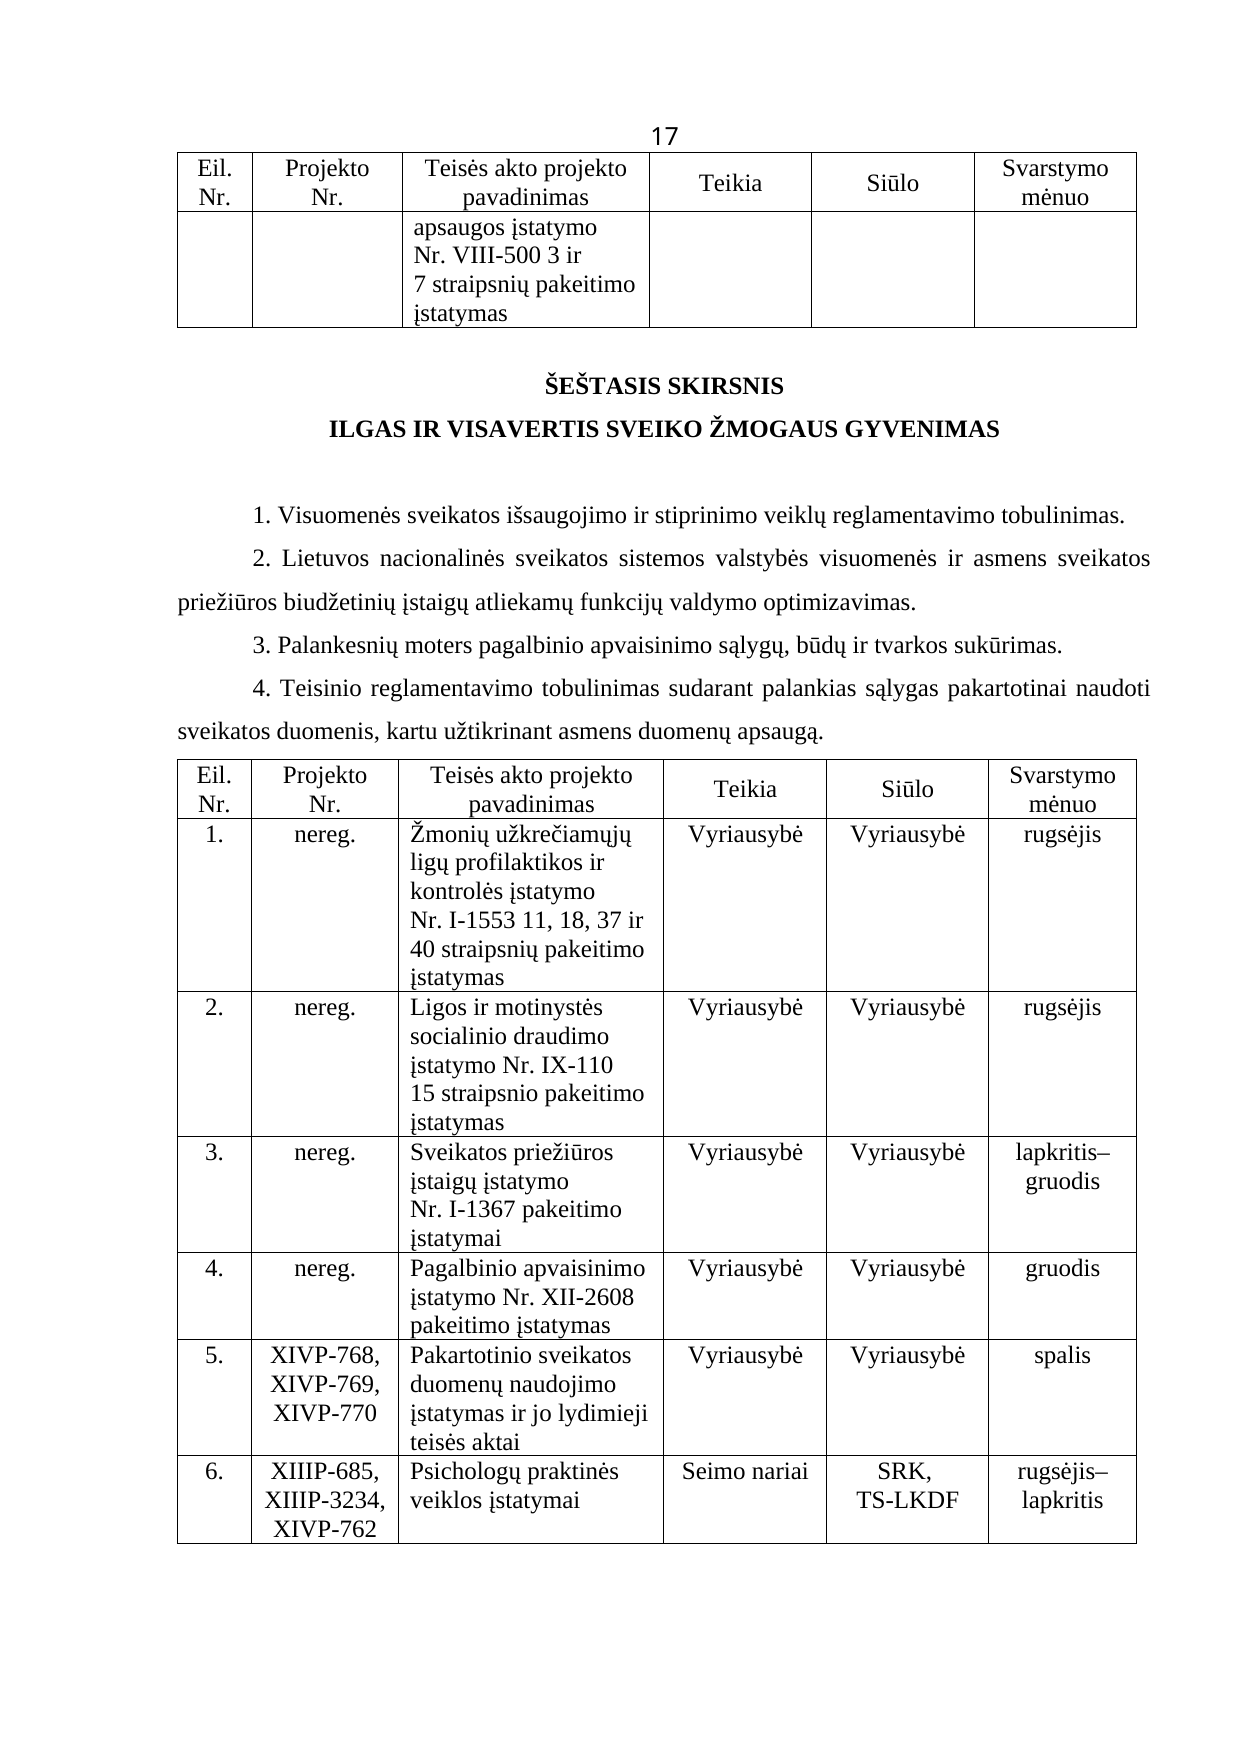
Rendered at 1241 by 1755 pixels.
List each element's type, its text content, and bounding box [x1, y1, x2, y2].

table_cell [253, 212, 402, 327]
table_cell Žmonių užkrečiamųjų ligų profilaktikos ir kontrolės įstatymo Nr. I-1553 11, 18, 37 ir 40 straipsnių pakeitimo įstatymas [399, 819, 663, 991]
table_cell nereg. [252, 1137, 398, 1252]
table_cell 4. [178, 1253, 251, 1339]
table_cell nereg. [252, 992, 398, 1136]
table_cell [178, 212, 252, 327]
table_cell gruodis [989, 1253, 1136, 1339]
table_cell Vyriausybė [827, 1137, 988, 1252]
text ILGAS IR VISAVERTIS SVEIKO ŽMOGAUS GYVENIMAS [177, 414, 1152, 443]
table_cell 3. [178, 1137, 251, 1252]
table_cell [812, 212, 974, 327]
table_cell SRK, TS-LKDF [827, 1456, 988, 1543]
table_cell Pagalbinio apvaisinimo įstatymo Nr. XII-2608 pakeitimo įstatymas [399, 1253, 663, 1339]
table_cell Sveikatos priežiūros įstaigų įstatymo Nr. I-1367 pakeitimo įstatymai [399, 1137, 663, 1252]
table_header Eil. Nr. [178, 153, 252, 211]
table_cell Vyriausybė [664, 819, 826, 991]
table_cell nereg. [252, 819, 398, 991]
table_header Teikia [650, 153, 811, 211]
table_cell Vyriausybė [664, 992, 826, 1136]
table_cell rugsėjis [989, 819, 1136, 991]
table_cell [975, 212, 1136, 327]
table_header Eil. Nr. [178, 760, 251, 818]
text 1. Visuomenės sveikatos išsaugojimo ir stiprinimo veiklų reglamentavimo tobulinimas. [177, 500, 1152, 529]
text 4. Teisinio reglamentavimo tobulinimas sudarant palankias sąlygas pakartotinai naudoti sveikatos duomenis, kartu užtikrinant asmens duomenų apsaugą. [177, 673, 1152, 745]
table_cell XIVP-768, XIVP-769, XIVP-770 [252, 1340, 398, 1455]
table_header Svarstymo mėnuo [975, 153, 1136, 211]
table_cell Psichologų praktinės veiklos įstatymai [399, 1456, 663, 1543]
table_cell Vyriausybė [827, 819, 988, 991]
table_header Siūlo [812, 153, 974, 211]
table_header Projekto Nr. [252, 760, 398, 818]
table_cell rugsėjis–lapkritis [989, 1456, 1136, 1543]
table_cell 2. [178, 992, 251, 1136]
table_cell rugsėjis [989, 992, 1136, 1136]
table_header Projekto Nr. [253, 153, 402, 211]
table_header Svarstymo mėnuo [989, 760, 1136, 818]
table_cell Seimo nariai [664, 1456, 826, 1543]
table_header Siūlo [827, 760, 988, 818]
table_cell Vyriausybė [827, 992, 988, 1136]
table_cell 1. [178, 819, 251, 991]
table_cell [650, 212, 811, 327]
table_cell apsaugos įstatymo Nr. VIII-500 3 ir 7 straipsnių pakeitimo įstatymas [403, 212, 649, 327]
table_cell Vyriausybė [827, 1340, 988, 1455]
table_header Teikia [664, 760, 826, 818]
text ŠEŠTASIS SKIRSNIS [177, 371, 1152, 400]
table_header Teisės akto projekto pavadinimas [399, 760, 663, 818]
table_cell Ligos ir motinystės socialinio draudimo įstatymo Nr. IX-110 15 straipsnio pakeitimo įstatymas [399, 992, 663, 1136]
table_cell spalis [989, 1340, 1136, 1455]
table_cell XIIIP-685, XIIIP-3234, XIVP-762 [252, 1456, 398, 1543]
table_header Teisės akto projekto pavadinimas [403, 153, 649, 211]
text 3. Palankesnių moters pagalbinio apvaisinimo sąlygų, būdų ir tvarkos sukūrimas. [177, 630, 1152, 658]
table_cell nereg. [252, 1253, 398, 1339]
table_cell Pakartotinio sveikatos duomenų naudojimo įstatymas ir jo lydimieji teisės aktai [399, 1340, 663, 1455]
table_cell lapkritis–gruodis [989, 1137, 1136, 1252]
table_cell 5. [178, 1340, 251, 1455]
table_cell Vyriausybė [827, 1253, 988, 1339]
table_cell 6. [178, 1456, 251, 1543]
text 2. Lietuvos nacionalinės sveikatos sistemos valstybės visuomenės ir asmens sveikatos priežiūros biudžetinių įstaigų atliekamų funkcijų valdymo optimizavimas. [177, 543, 1152, 615]
table_cell Vyriausybė [664, 1340, 826, 1455]
table_cell Vyriausybė [664, 1253, 826, 1339]
table_cell Vyriausybė [664, 1137, 826, 1252]
